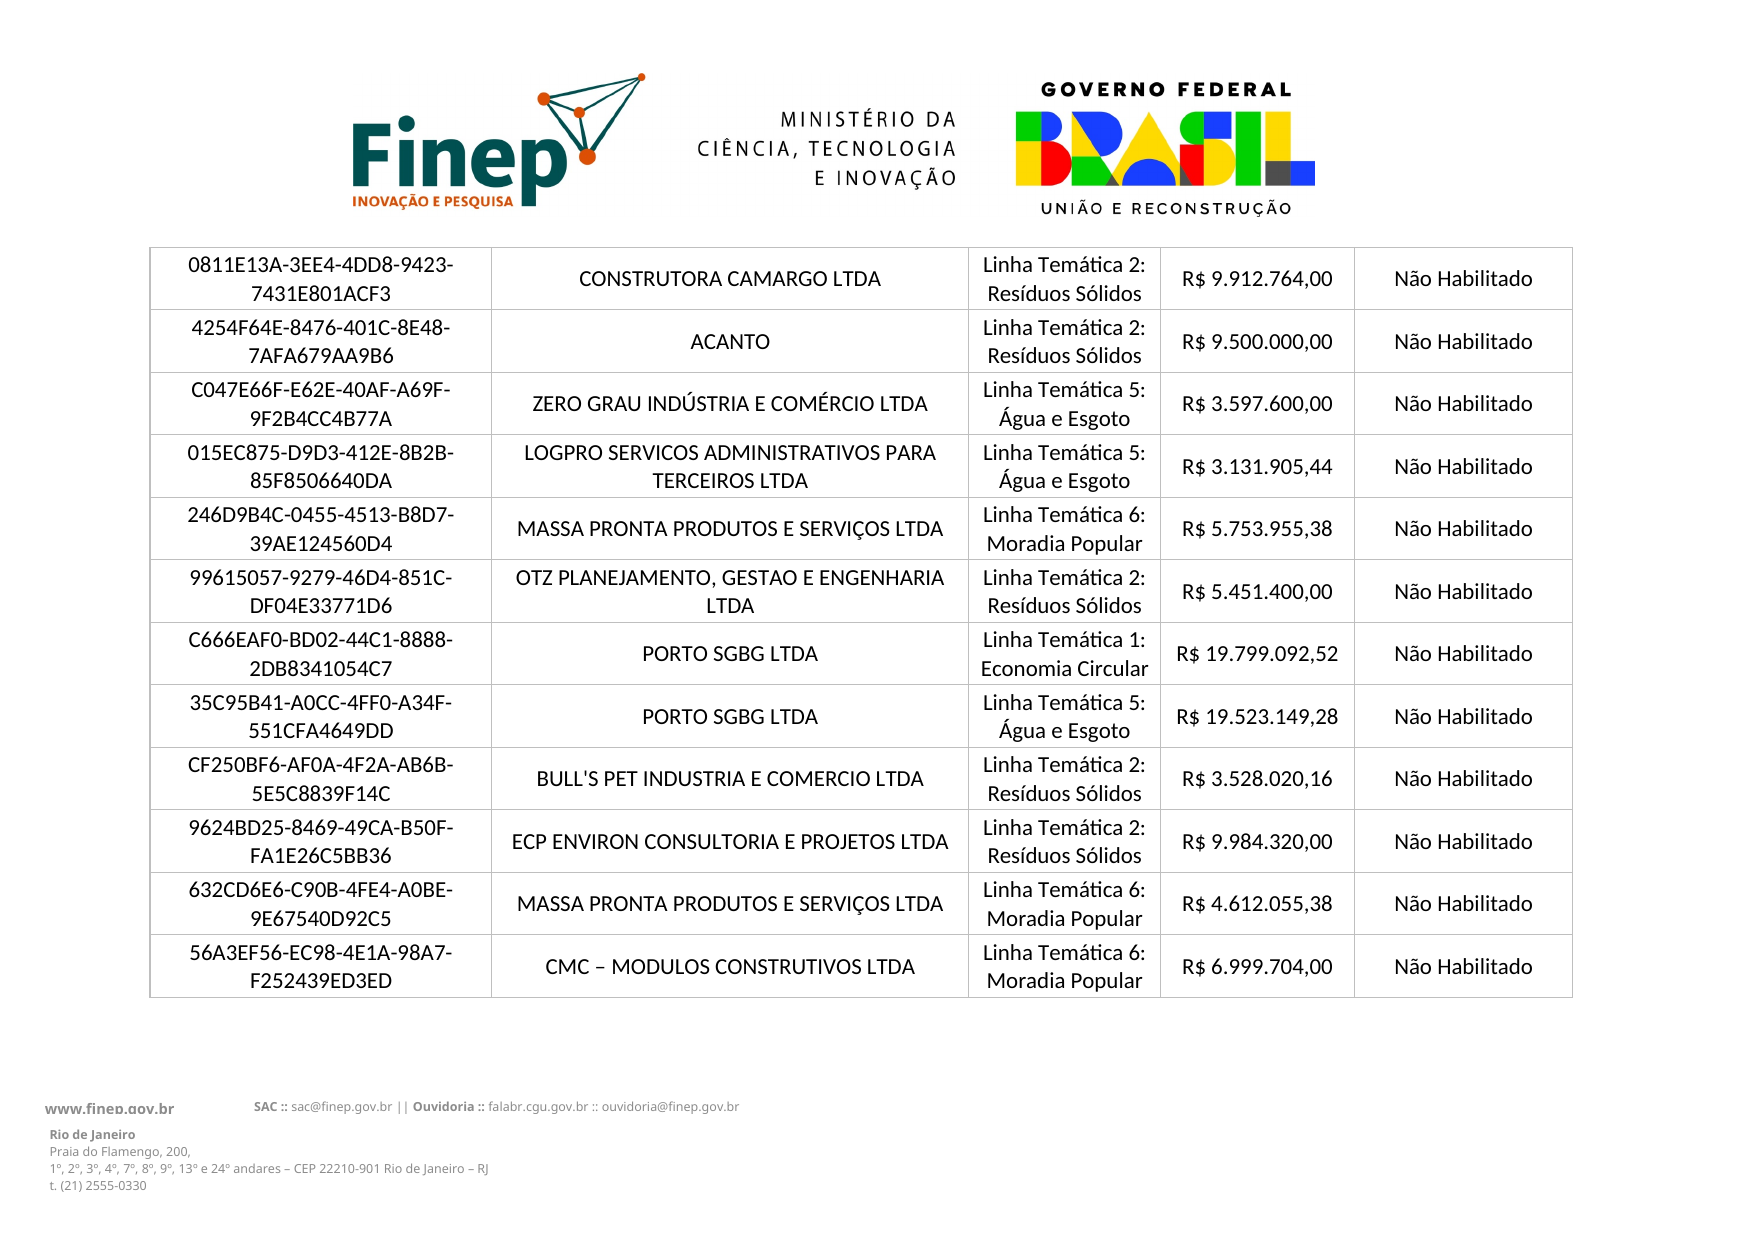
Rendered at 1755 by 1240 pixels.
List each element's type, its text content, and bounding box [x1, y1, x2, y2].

table_cell MASSA PRONTA PRODUTOS E SERVIÇOS LTDA [492, 498, 968, 559]
table_cell PORTO SGBG LTDA [492, 623, 968, 684]
table_cell R$ 19.523.149,28 [1161, 685, 1354, 747]
table_cell CONSTRUTORA CAMARGO LTDA [492, 248, 968, 309]
table_cell ECP ENVIRON CONSULTORIA E PROJETOS LTDA [492, 810, 968, 872]
table_cell Não Habilitado [1355, 498, 1572, 559]
table_cell Linha Temática 5: Água e Esgoto [969, 373, 1160, 434]
table_cell R$ 5.753.955,38 [1161, 498, 1354, 559]
table_cell Linha Temática 2: Resíduos Sólidos [969, 810, 1160, 872]
table_cell Não Habilitado [1355, 373, 1572, 434]
table_cell Não Habilitado [1355, 435, 1572, 497]
table_cell R$ 5.451.400,00 [1161, 560, 1354, 622]
table_cell Não Habilitado [1355, 873, 1572, 934]
table_cell Não Habilitado [1355, 623, 1572, 684]
table_cell Linha Temática 2: Resíduos Sólidos [969, 748, 1160, 809]
table_cell 246D9B4C-0455-4513-B8D7-39AE124560D4 [151, 498, 491, 559]
table_cell C047E66F-E62E-40AF-A69F-9F2B4CC4B77A [151, 373, 491, 434]
table_cell Não Habilitado [1355, 310, 1572, 372]
table_cell PORTO SGBG LTDA [492, 685, 968, 747]
table_cell Não Habilitado [1355, 248, 1572, 309]
table_cell 4254F64E-8476-401C-8E48-7AFA679AA9B6 [151, 310, 491, 372]
table_cell Não Habilitado [1355, 560, 1572, 622]
table_cell R$ 3.597.600,00 [1161, 373, 1354, 434]
table_cell ACANTO [492, 310, 968, 372]
table_cell R$ 3.528.020,16 [1161, 748, 1354, 809]
table_cell Linha Temática 6: Moradia Popular [969, 498, 1160, 559]
table_cell R$ 9.912.764,00 [1161, 248, 1354, 309]
table_cell Linha Temática 5: Água e Esgoto [969, 435, 1160, 497]
table_cell 56A3EF56-EC98-4E1A-98A7-F252439ED3ED [151, 935, 491, 997]
table_cell Linha Temática 5: Água e Esgoto [969, 685, 1160, 747]
table_cell Linha Temática 2: Resíduos Sólidos [969, 248, 1160, 309]
table_cell R$ 3.131.905,44 [1161, 435, 1354, 497]
table_cell R$ 9.984.320,00 [1161, 810, 1354, 872]
table_cell CF250BF6-AF0A-4F2A-AB6B-5E5C8839F14C [151, 748, 491, 809]
table_cell Não Habilitado [1355, 748, 1572, 809]
table_cell R$ 9.500.000,00 [1161, 310, 1354, 372]
table_cell Linha Temática 2: Resíduos Sólidos [969, 560, 1160, 622]
table_cell 35C95B41-A0CC-4FF0-A34F-551CFA4649DD [151, 685, 491, 747]
table_cell BULL'S PET INDUSTRIA E COMERCIO LTDA [492, 748, 968, 809]
table_cell Não Habilitado [1355, 810, 1572, 872]
table_cell MASSA PRONTA PRODUTOS E SERVIÇOS LTDA [492, 873, 968, 934]
table_cell R$ 6.999.704,00 [1161, 935, 1354, 997]
table_cell LOGPRO SERVICOS ADMINISTRATIVOS PARA TERCEIROS LTDA [492, 435, 968, 497]
table_cell OTZ PLANEJAMENTO, GESTAO E ENGENHARIA LTDA [492, 560, 968, 622]
table_cell Não Habilitado [1355, 935, 1572, 997]
table_cell Linha Temática 2: Resíduos Sólidos [969, 310, 1160, 372]
table_cell Linha Temática 1: Economia Circular [969, 623, 1160, 684]
table_cell Linha Temática 6: Moradia Popular [969, 873, 1160, 934]
table_cell R$ 4.612.055,38 [1161, 873, 1354, 934]
table_cell 99615057-9279-46D4-851C-DF04E33771D6 [151, 560, 491, 622]
table_cell R$ 19.799.092,52 [1161, 623, 1354, 684]
table_cell 0811E13A-3EE4-4DD8-9423-7431E801ACF3 [151, 248, 491, 309]
table_cell CMC – MODULOS CONSTRUTIVOS LTDA [492, 935, 968, 997]
table_cell Não Habilitado [1355, 685, 1572, 747]
table_cell 015EC875-D9D3-412E-8B2B-85F8506640DA [151, 435, 491, 497]
table_cell ZERO GRAU INDÚSTRIA E COMÉRCIO LTDA [492, 373, 968, 434]
table_cell 9624BD25-8469-49CA-B50F-FA1E26C5BB36 [151, 810, 491, 872]
table_cell C666EAF0-BD02-44C1-8888-2DB8341054C7 [151, 623, 491, 684]
table_cell 632CD6E6-C90B-4FE4-A0BE-9E67540D92C5 [151, 873, 491, 934]
table_cell Linha Temática 6: Moradia Popular [969, 935, 1160, 997]
